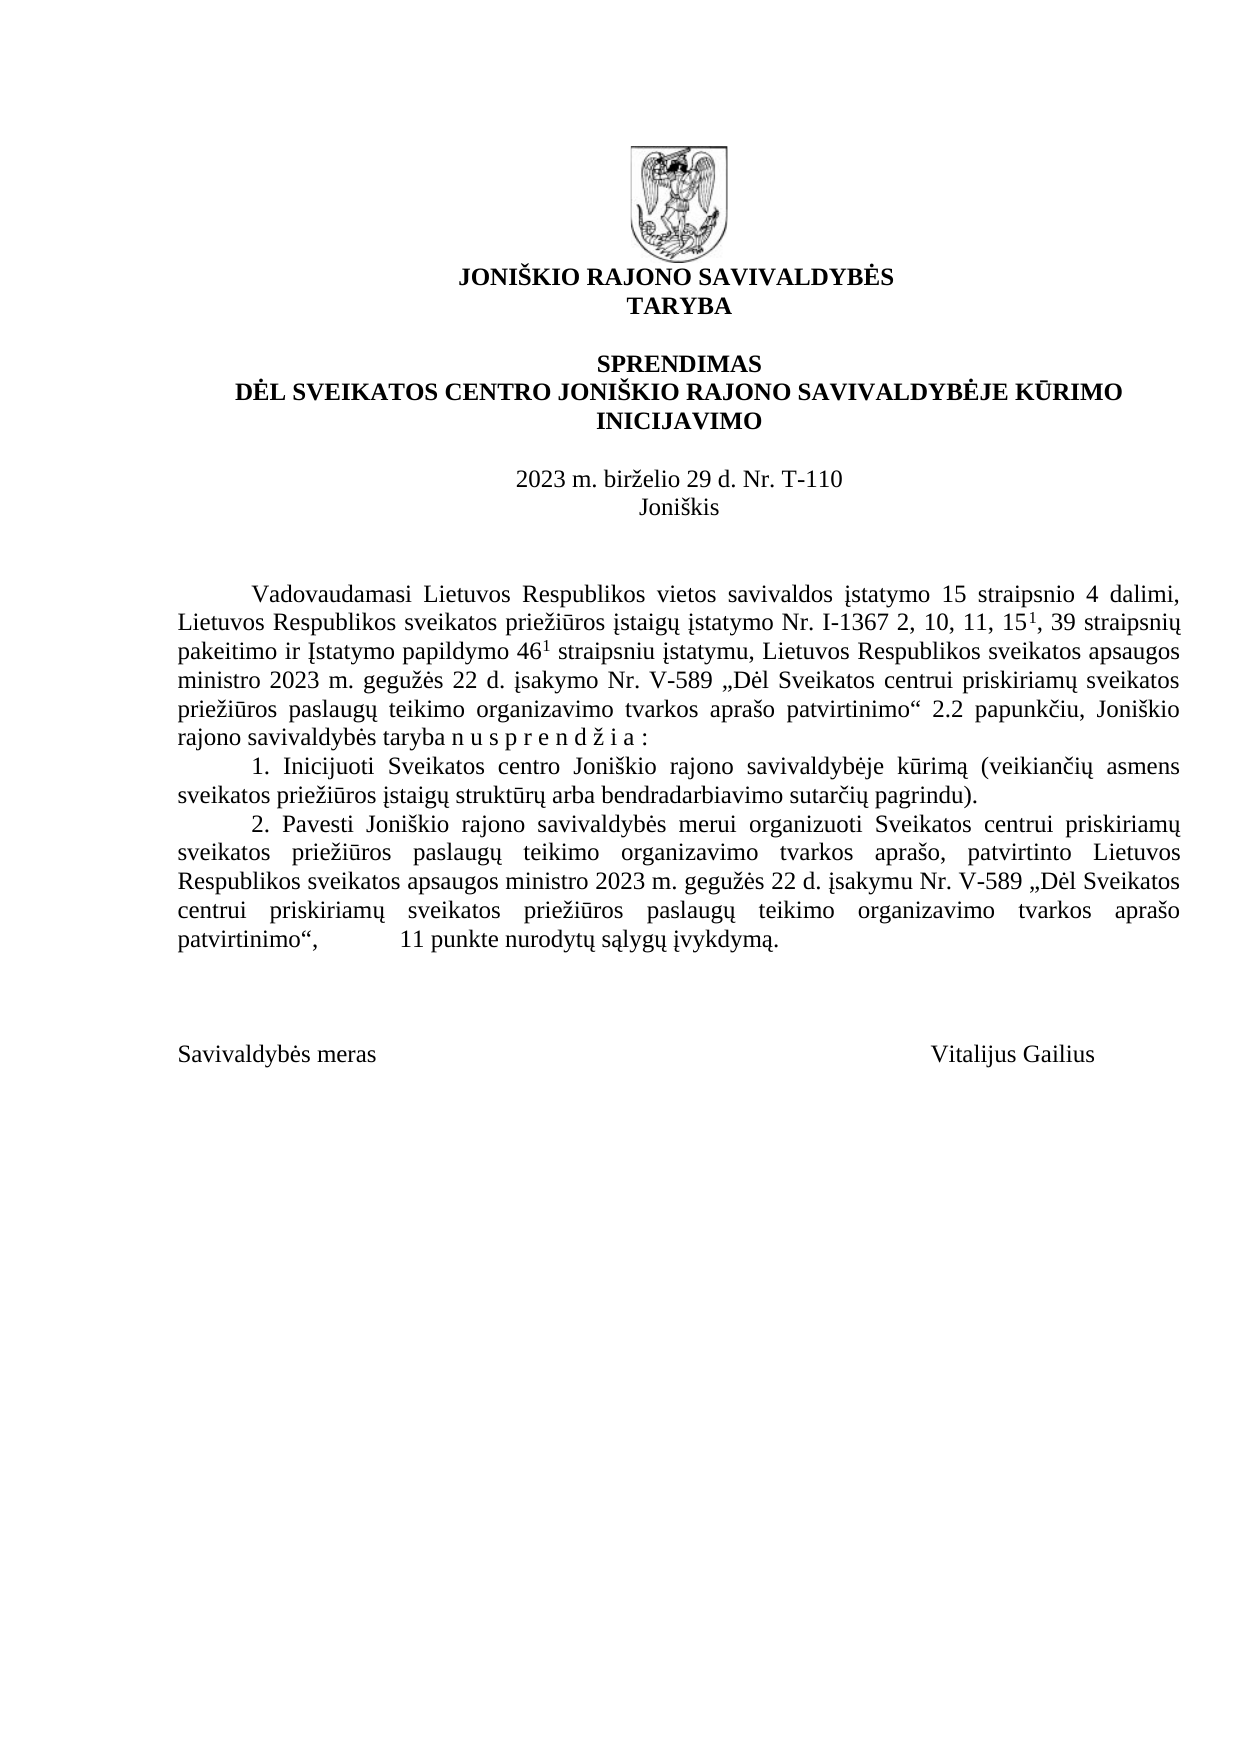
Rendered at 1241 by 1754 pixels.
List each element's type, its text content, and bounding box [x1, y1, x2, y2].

text DĖL SVEIKATOS CENTRO JONIŠKIO RAJONO SAVIVALDYBĖJE KŪRIMO INICIJAVIMO [177, 377, 1181, 435]
text TARYBA [177, 291, 1181, 320]
text SPRENDIMAS [177, 349, 1181, 377]
text Joniškis [177, 492, 1181, 521]
text JONIŠKIO RAJONO SAVIVALDYBĖS [177, 262, 1181, 291]
text Vadovaudamasi Lietuvos Respublikos vietos savivaldos įstatymo 15 straipsnio 4 dalimi, Lietuvos Respublikos sveikatos priežiūros įstaigų įstatymo Nr. I-1367 2, 10, 11, 151, 39 straipsnių pakeitimo ir Įstatymo papildymo 461 straipsniu įstatymu, Lietuvos Respublikos sveikatos apsaugos ministro 2023 m. gegužės 22 d. įsakymo Nr. V-589 „Dėl Sveikatos centrui priskiriamų sveikatos priežiūros paslaugų teikimo organizavimo tvarkos aprašo patvirtinimo“ 2.2 papunkčiu, Joniškio rajono savivaldybės taryba nusprendžia: [177, 579, 1181, 751]
text 2023 m. birželio 29 d. Nr. T-110 [177, 464, 1181, 492]
text Savivaldybės meras Vitalijus Gailius [177, 1039, 1181, 1067]
text 2. Pavesti Joniškio rajono savivaldybės merui organizuoti Sveikatos centrui priskiriamų sveikatos priežiūros paslaugų teikimo organizavimo tvarkos aprašo, patvirtinto Lietuvos Respublikos sveikatos apsaugos ministro 2023 m. gegužės 22 d. įsakymu Nr. V-589 „Dėl Sveikatos centrui priskiriamų sveikatos priežiūros paslaugų teikimo organizavimo tvarkos aprašo patvirtinimo“, 11 punkte nurodytų sąlygų įvykdymą. [177, 809, 1181, 952]
text 1. Inicijuoti Sveikatos centro Joniškio rajono savivaldybėje kūrimą (veikiančių asmens sveikatos priežiūros įstaigų struktūrų arba bendradarbiavimo sutarčių pagrindu). [177, 751, 1181, 809]
